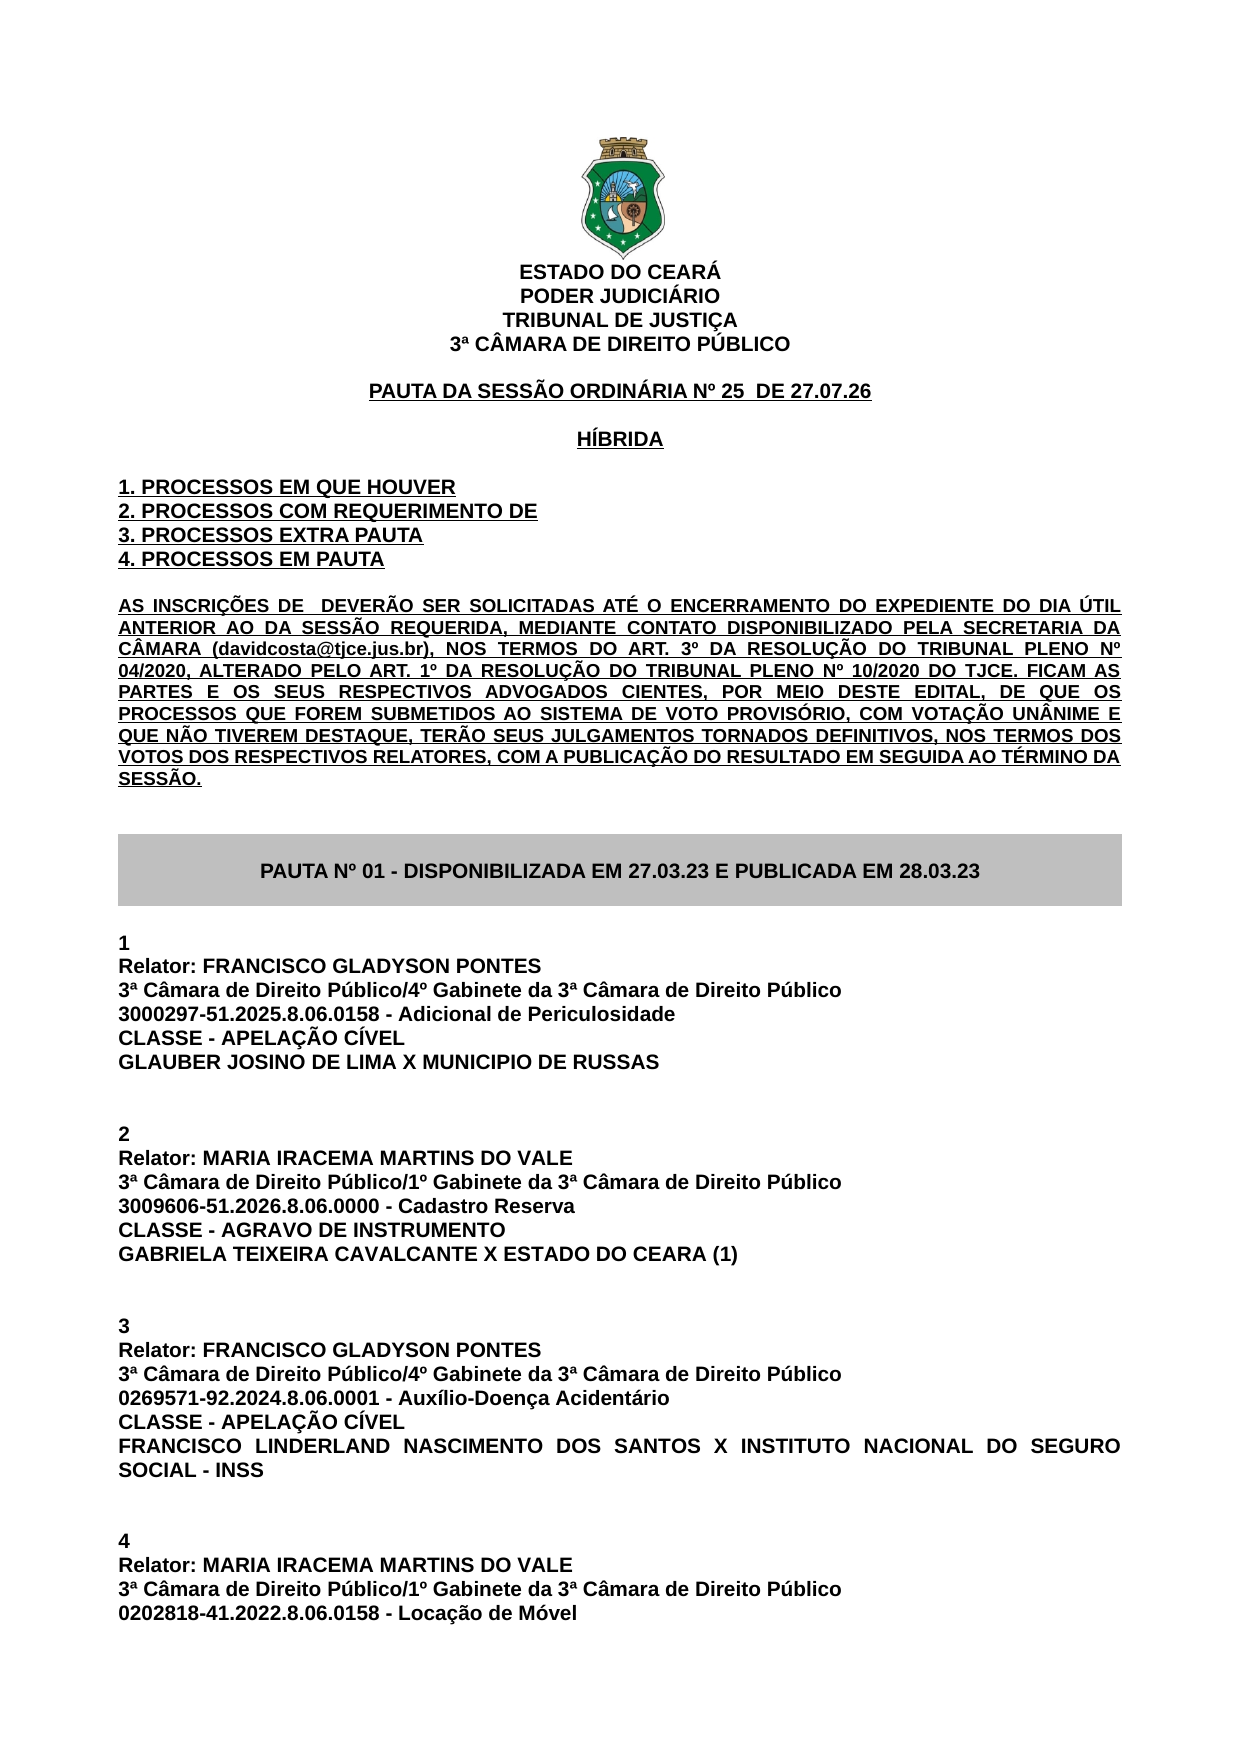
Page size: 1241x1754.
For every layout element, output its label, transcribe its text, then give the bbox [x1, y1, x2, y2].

text 0269571-92.2024.8.06.0001 - Auxílio-Doença Acidentário [118, 1386, 1122, 1409]
text GABRIELA TEIXEIRA CAVALCANTE X ESTADO DO CEARA (1) [118, 1242, 1122, 1266]
text 3009606-51.2026.8.06.0000 - Cadastro Reserva [118, 1194, 1122, 1218]
text VOTOS DOS RESPECTIVOS RELATORES, COM A PUBLICAÇÃO DO RESULTADO EM SEGUIDA AO TÉRMINO DA SESSÃO. [118, 744, 1122, 789]
text 3. PROCESSOS EXTRA PAUTA [118, 523, 1122, 547]
text 04/2020, ALTERADO PELO ART. 1º DA RESOLUÇÃO DO TRIBUNAL PLENO Nº 10/2020 DO TJCE. FICAM AS PARTES E OS SEUS RESPECTIVOS ADVOGADOS CIENTES, POR MEIO DESTE EDITAL, DE QUE OS [118, 658, 1122, 700]
text Relator: FRANCISCO GLADYSON PONTES [118, 954, 1122, 978]
text GLAUBER JOSINO DE LIMA X MUNICIPIO DE RUSSAS [118, 1050, 1122, 1074]
text 3000297-51.2025.8.06.0158 - Adicional de Periculosidade [118, 1002, 1122, 1026]
text Relator: MARIA IRACEMA MARTINS DO VALE [118, 1553, 1122, 1577]
text Relator: MARIA IRACEMA MARTINS DO VALE [118, 1146, 1122, 1170]
text 2. PROCESSOS COM REQUERIMENTO DE [118, 499, 1122, 523]
text TRIBUNAL DE JUSTIÇA [118, 307, 1122, 331]
text ANTERIOR AO DA SESSÃO REQUERIDA, MEDIANTE CONTATO DISPONIBILIZADO PELA SECRETARIA DA CÂMARA (davidcosta@tjce.jus.br), NOS TERMOS DO ART. 3º DA RESOLUÇÃO DO TRIBUNAL PLENO Nº [118, 615, 1122, 657]
text FRANCISCO LINDERLAND NASCIMENTO DOS SANTOS X INSTITUTO NACIONAL DO SEGURO SOCIAL - INSS [118, 1433, 1122, 1481]
text 3 [118, 1314, 1122, 1338]
text PROCESSOS QUE FOREM SUBMETIDOS AO SISTEMA DE VOTO PROVISÓRIO, COM VOTAÇÃO UNÂNIME E [118, 701, 1122, 722]
text 4. PROCESSOS EM PAUTA [118, 547, 1122, 571]
text 1. PROCESSOS EM QUE HOUVER [118, 475, 1122, 499]
text PAUTA Nº 01 - DISPONIBILIZADA EM 27.03.23 E PUBLICADA EM 28.03.23 [118, 858, 1122, 882]
text HÍBRIDA [118, 427, 1122, 451]
text PODER JUDICIÁRIO [118, 283, 1122, 307]
text 3ª Câmara de Direito Público/1º Gabinete da 3ª Câmara de Direito Público [118, 1170, 1122, 1194]
text PAUTA DA SESSÃO ORDINÁRIA Nº 25 DE 27.07.26 [118, 379, 1122, 403]
text ESTADO DO CEARÁ [118, 259, 1122, 283]
text 3ª Câmara de Direito Público/4º Gabinete da 3ª Câmara de Direito Público [118, 978, 1122, 1002]
text 3ª Câmara de Direito Público/1º Gabinete da 3ª Câmara de Direito Público [118, 1577, 1122, 1601]
text 3ª CÂMARA DE DIREITO PÚBLICO [118, 331, 1122, 355]
text CLASSE - APELAÇÃO CÍVEL [118, 1409, 1122, 1433]
text QUE NÃO TIVEREM DESTAQUE, TERÃO SEUS JULGAMENTOS TORNADOS DEFINITIVOS, NOS TERMOS DOS [118, 723, 1122, 743]
text 1 [118, 930, 1122, 954]
text AS INSCRIÇÕES DE DEVERÃO SER SOLICITADAS ATÉ O ENCERRAMENTO DO EXPEDIENTE DO DIA ÚTIL [118, 595, 1122, 614]
text CLASSE - APELAÇÃO CÍVEL [118, 1026, 1122, 1050]
text CLASSE - AGRAVO DE INSTRUMENTO [118, 1218, 1122, 1242]
text Relator: FRANCISCO GLADYSON PONTES [118, 1338, 1122, 1362]
text 0202818-41.2022.8.06.0158 - Locação de Móvel [118, 1601, 1122, 1625]
text 3ª Câmara de Direito Público/4º Gabinete da 3ª Câmara de Direito Público [118, 1362, 1122, 1386]
text 4 [118, 1529, 1122, 1553]
text 2 [118, 1122, 1122, 1146]
